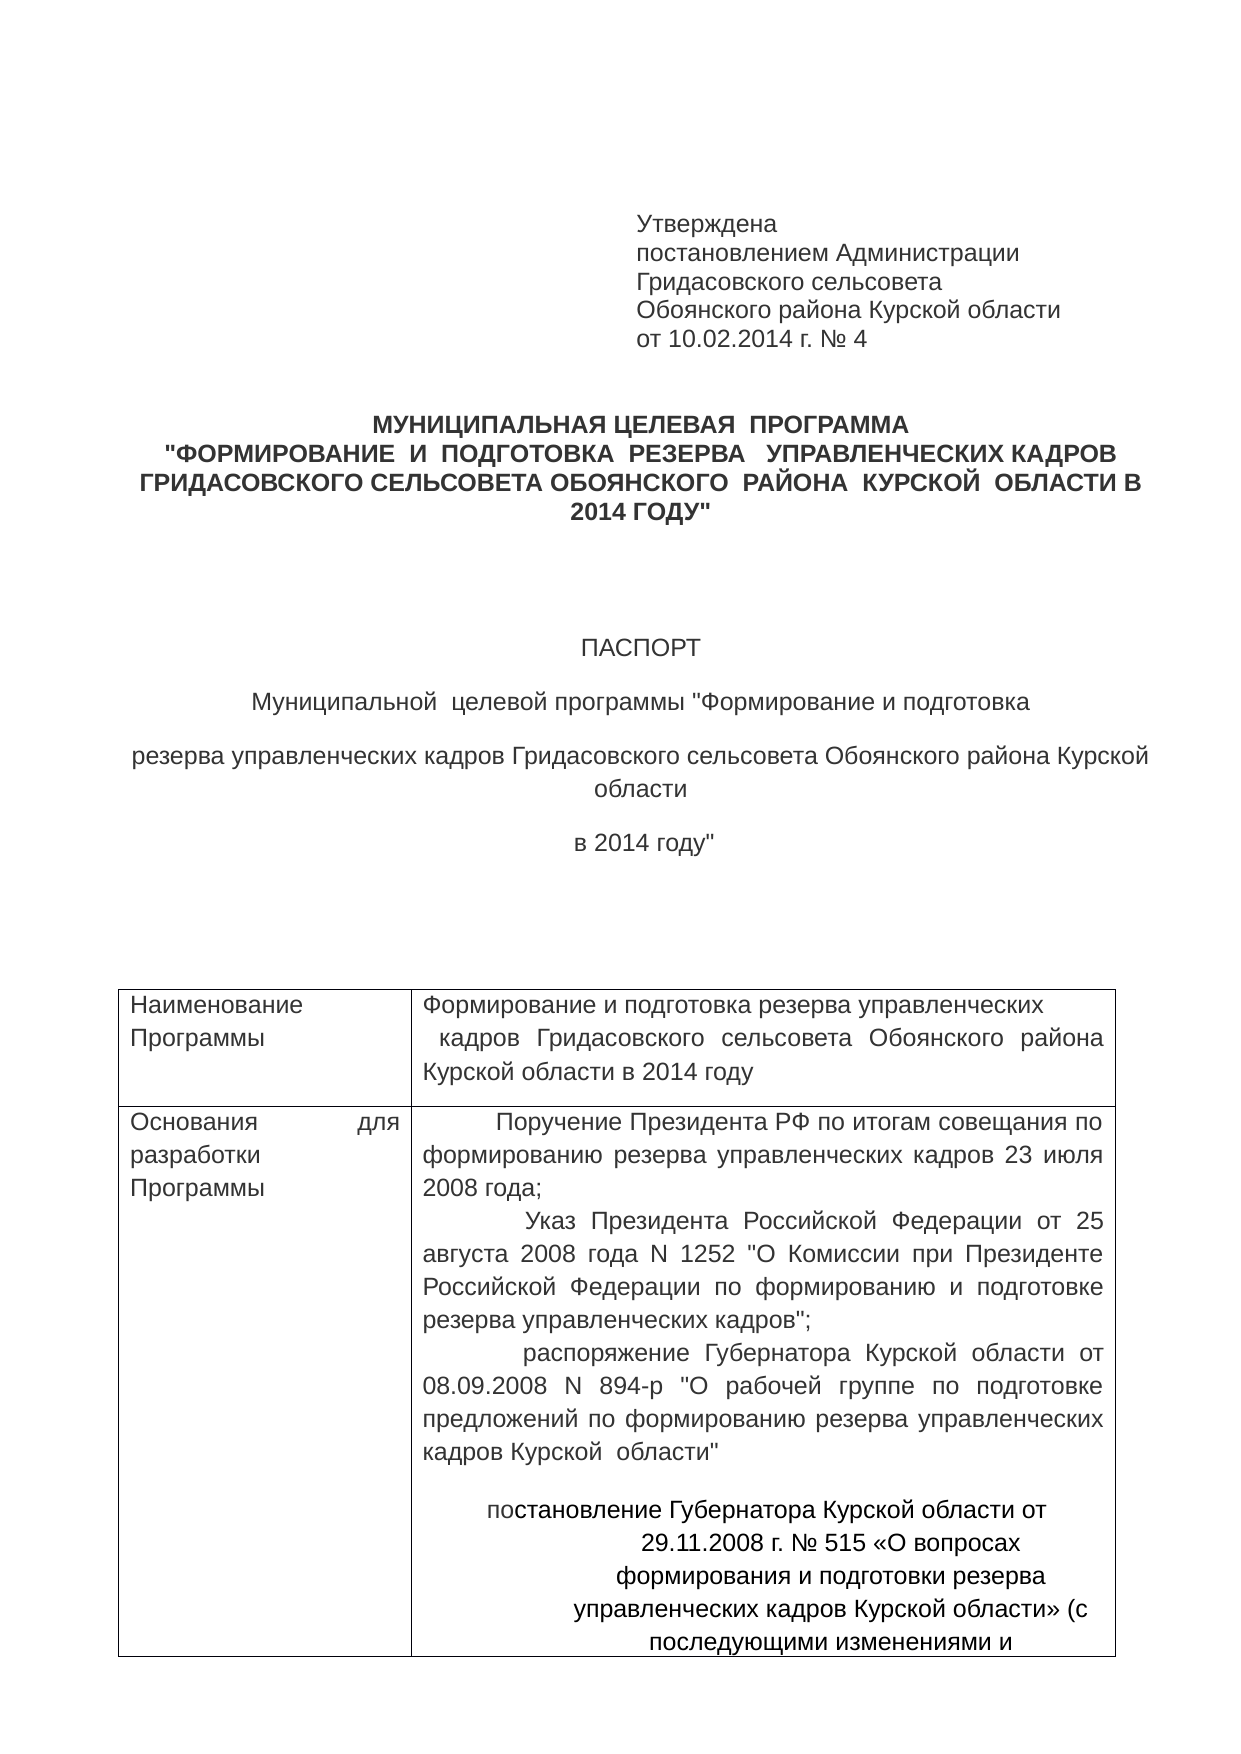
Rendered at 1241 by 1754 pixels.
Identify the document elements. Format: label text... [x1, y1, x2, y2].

text постановлением Администрации [636, 238, 1151, 267]
table_cell Основания для разработки Программы [119, 1107, 411, 1656]
text в 2014 году" [130, 828, 1151, 857]
text Гридасовского сельсовета [636, 267, 1151, 296]
text резерва управленческих кадров Гридасовского сельсовета Обоянского района Курской области [130, 741, 1151, 803]
text Обоянского района Курской области [636, 296, 1151, 324]
title "ФОРМИРОВАНИЕ И ПОДГОТОВКА РЕЗЕРВА УПРАВЛЕНЧЕСКИХ КАДРОВ ГРИДАСОВСКОГО СЕЛЬСОВЕТА ОБОЯНСКОГО РАЙОНА КУРСКОЙ ОБЛАСТИ В 2014 ГОДУ" [130, 439, 1151, 526]
text ПАСПОРТ [130, 633, 1151, 662]
text от 10.02.2014 г. № 4 [636, 324, 1151, 353]
table_header Формирование и подготовка резерва управленческих кадров Гридасовского сельсовета Обоянского района Курской области в 2014 году [412, 990, 1115, 1106]
title МУНИЦИПАЛЬНАЯ ЦЕЛЕВАЯ ПРОГРАММА [130, 411, 1151, 439]
text Утверждена [636, 209, 1151, 238]
table_header Наименование Программы [119, 990, 411, 1106]
text Муниципальной целевой программы "Формирование и подготовка [130, 687, 1151, 716]
table_cell Поручение Президента РФ по итогам совещания по формированию резерва управленческих кадров 23 июля 2008 года; Указ Президента Российской Федерации от 25 августа 2008 года N 1252 "О Комиссии при Президенте Российской Федерации по формированию и подготовке резерва управленческих кадров"; распоряжение Губернатора Курской области от 08.09.2008 N 894-р "О рабочей группе по подготовке предложений по формированию резерва управленческих кадров Курской области" постановление Губернатора Курской области от 29.11.2008 г. № 515 «О вопросах формирования и подготовки резерва управленческих кадров Курской области» (с последующими изменениями и [412, 1107, 1115, 1656]
